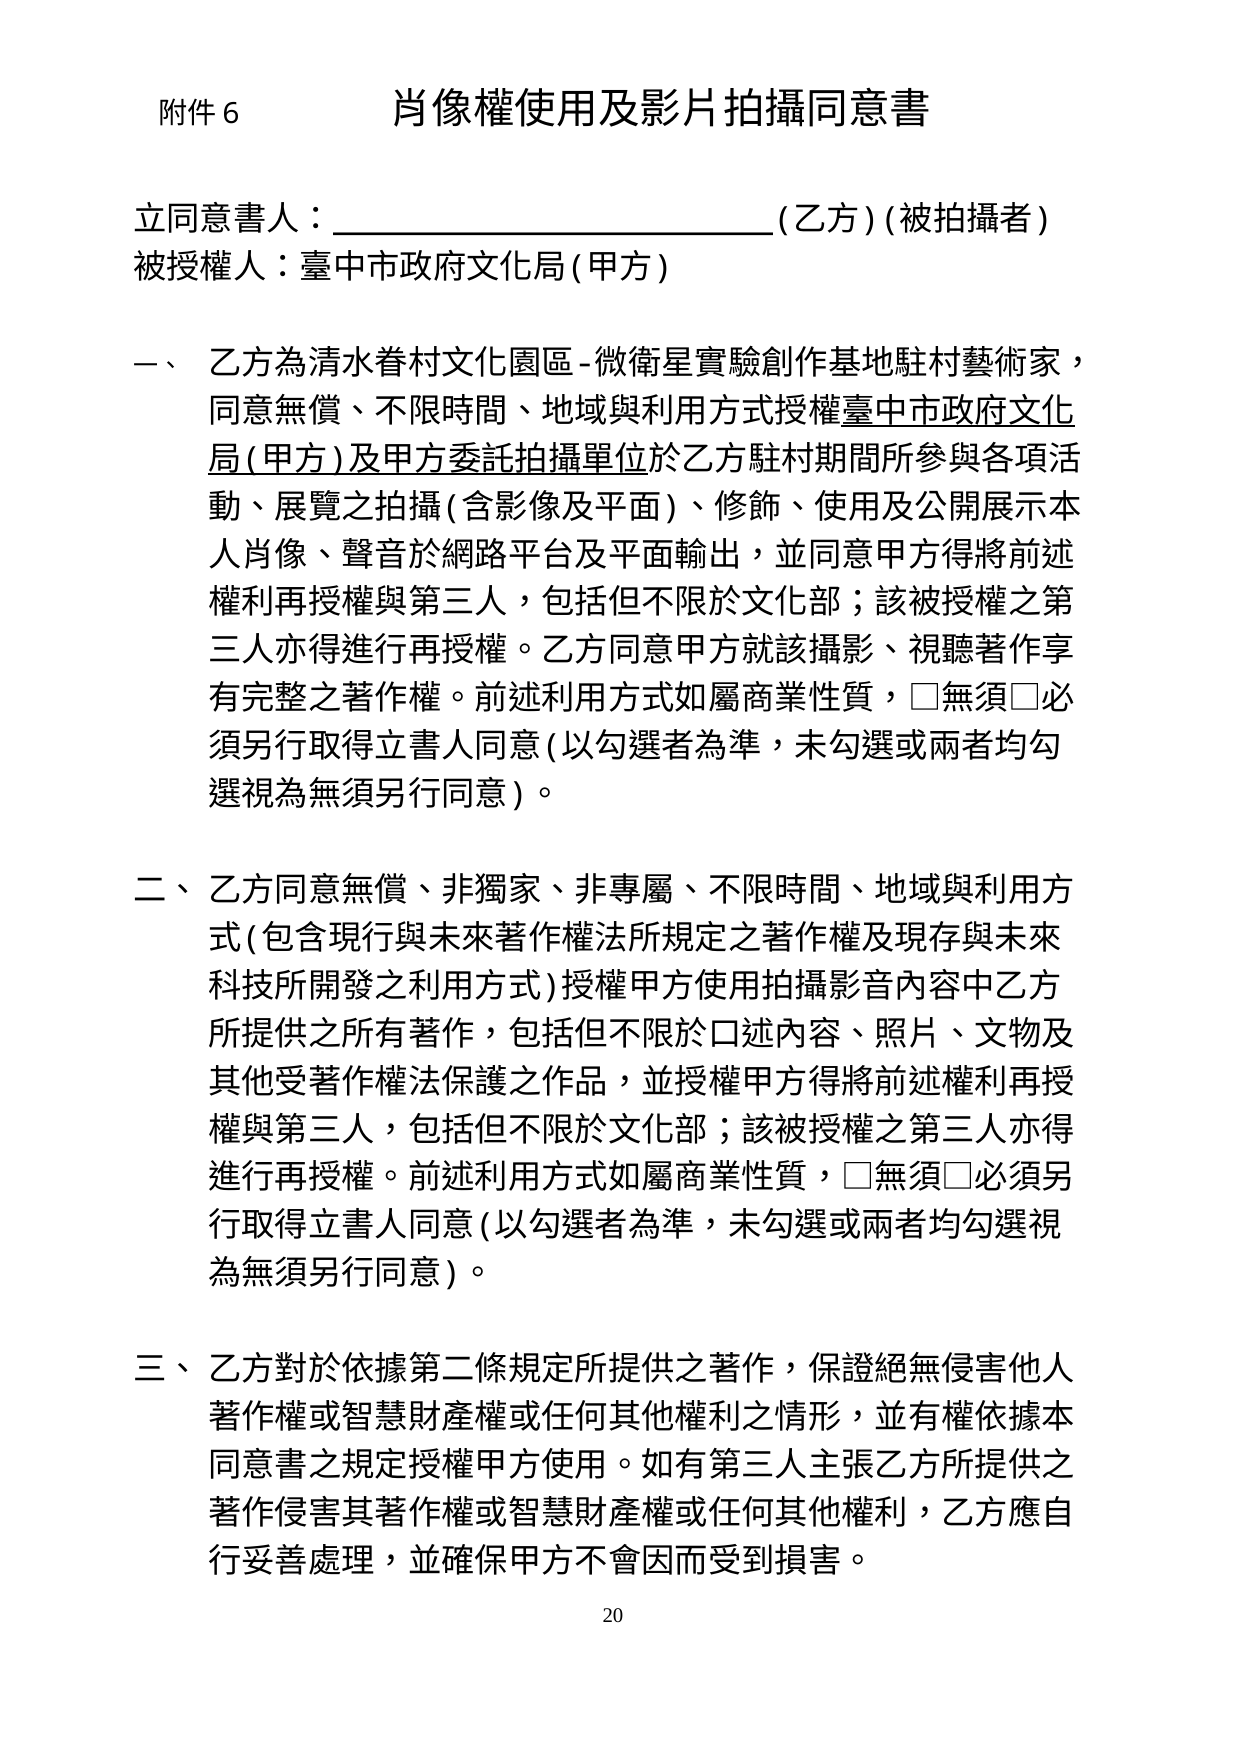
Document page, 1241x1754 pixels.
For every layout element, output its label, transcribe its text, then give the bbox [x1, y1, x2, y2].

text 附件6 肖像權使用及影片拍攝同意書 [133, 75, 1092, 136]
text 被授權人：臺中市政府文化局(甲方) [133, 240, 1092, 288]
list 乙方對於依據第二條規定所提供之著作，保證絕無侵害他人著作權或智慧財產權或任何其他權利之情形，並有權依據本同意書之規定授權甲方使用。如有第三人主張乙方所提供之著作侵害其著作權或智慧財產權或任何其他權利，乙方應自行妥善處理，並確保甲方不會因而受到損害。 [133, 1342, 1092, 1582]
list 乙方為清水眷村文化園區-微衛星實驗創作基地駐村藝術家，同意無償、不限時間、地域與利用方式授權臺中市政府文化局(甲方)及甲方委託拍攝單位於乙方駐村期間所參與各項活動、展覽之拍攝(含影像及平面)、修飾、使用及公開展示本人肖像、聲音於網路平台及平面輸出，並同意甲方得將前述權利再授權與第三人，包括但不限於文化部；該被授權之第三人亦得進行再授權。乙方同意甲方就該攝影、視聽著作享有完整之著作權。前述利用方式如屬商業性質，□無須□必須另行取得立書人同意(以勾選者為準，未勾選或兩者均勾選視為無須另行同意)。 [133, 336, 1092, 815]
text 立同意書人：______________________(乙方)(被拍攝者) [133, 192, 1092, 240]
list 乙方同意無償、非獨家、非專屬、不限時間、地域與利用方式(包含現行與未來著作權法所規定之著作權及現存與未來科技所開發之利用方式)授權甲方使用拍攝影音內容中乙方所提供之所有著作，包括但不限於口述內容、照片、文物及其他受著作權法保護之作品，並授權甲方得將前述權利再授權與第三人，包括但不限於文化部；該被授權之第三人亦得進行再授權。前述利用方式如屬商業性質，□無須□必須另行取得立書人同意(以勾選者為準，未勾選或兩者均勾選視為無須另行同意)。 [133, 863, 1092, 1294]
